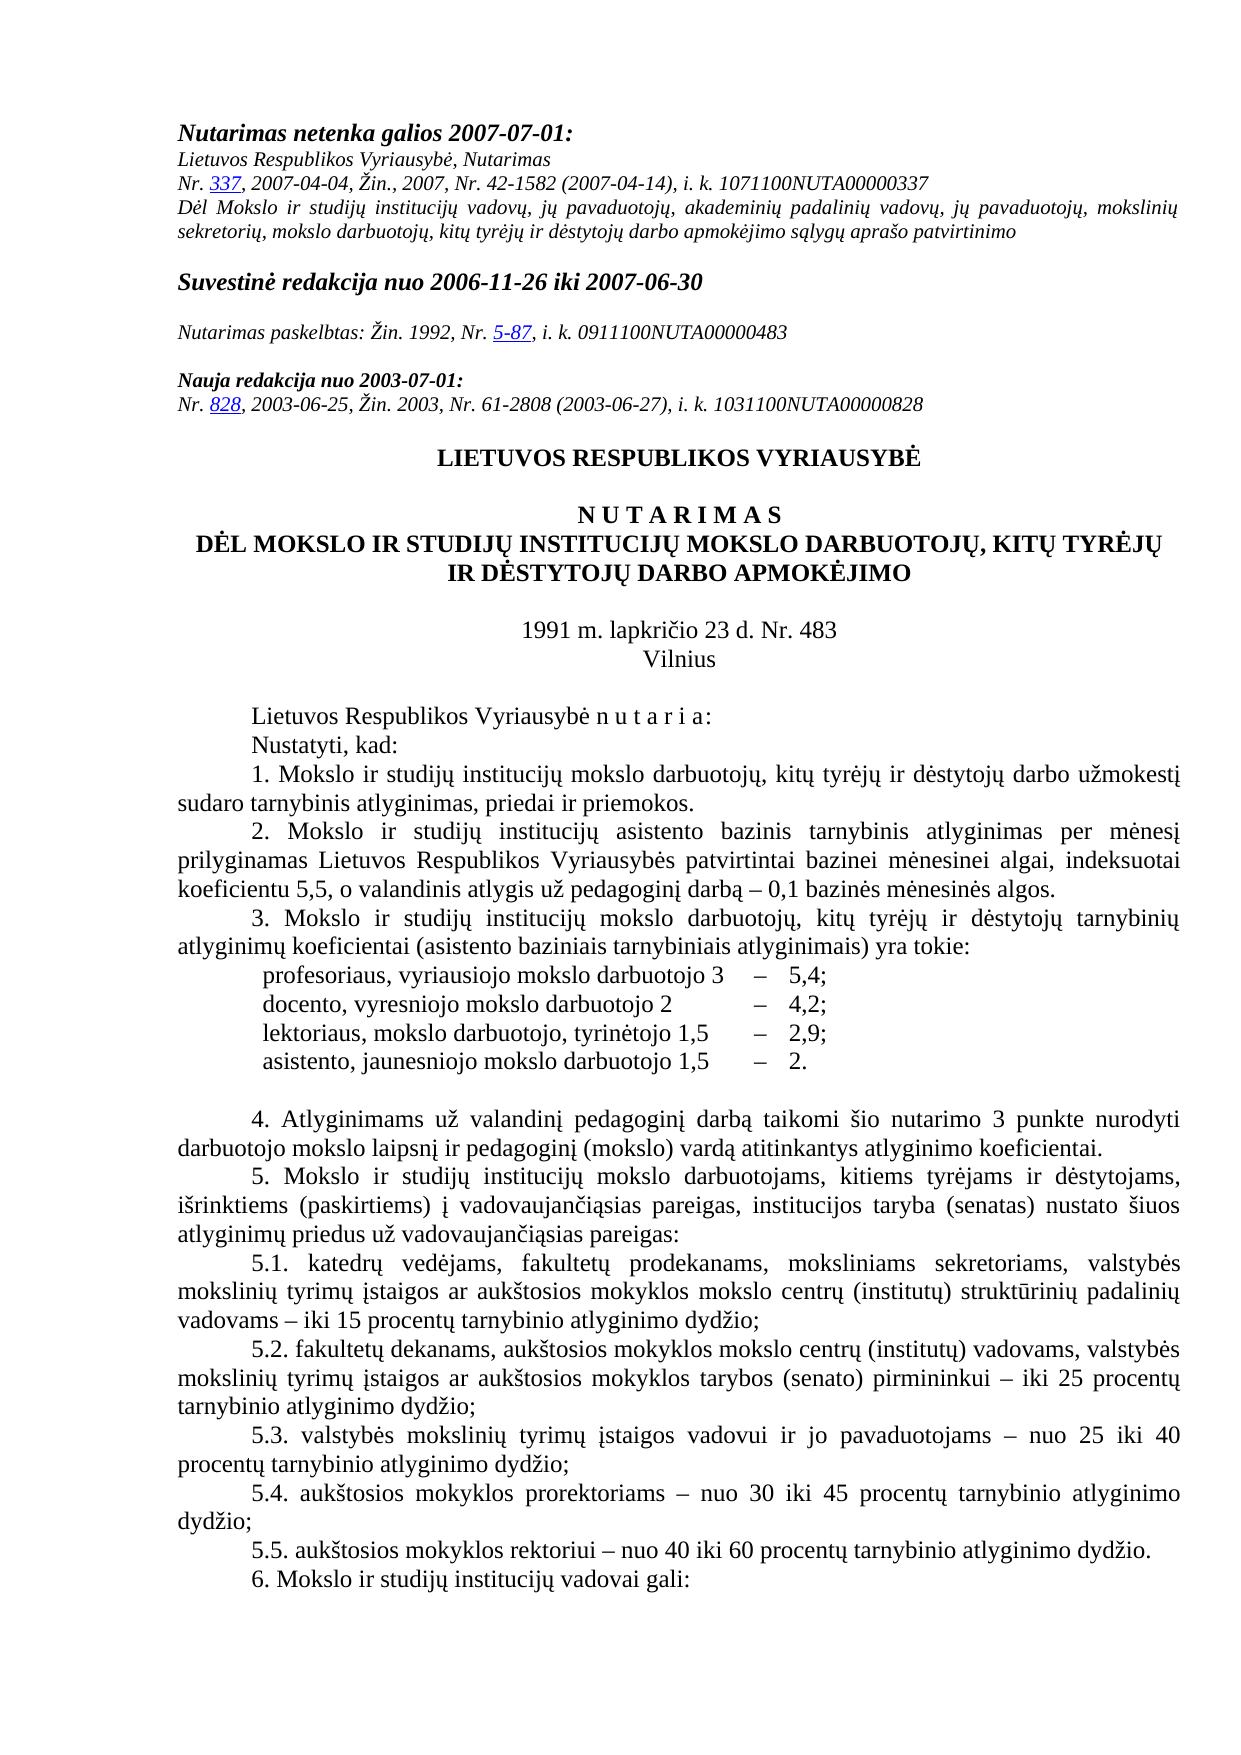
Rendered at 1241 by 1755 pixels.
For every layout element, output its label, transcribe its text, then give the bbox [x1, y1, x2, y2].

table_header 5,4; [777, 960, 1181, 989]
text LIETUVOS RESPUBLIKOS VYRIAUSYBĖ [177, 443, 1181, 471]
text 1991 m. lapkričio 23 d. Nr. 483 [177, 615, 1181, 644]
table_cell lektoriaus, mokslo darbuotojo, tyrinėtojo 1,5 [177, 1018, 742, 1046]
text 5.2. fakultetų dekanams, aukštosios mokyklos mokslo centrų (institutų) vadovams, valstybės mokslinių tyrimų įstaigos ar aukštosios mokyklos tarybos (senato) pirmininkui – iki 25 procentų tarnybinio atlyginimo dydžio; [177, 1334, 1181, 1420]
text 4. Atlyginimams už valandinį pedagoginį darbą taikomi šio nutarimo 3 punkte nurodyti darbuotojo mokslo laipsnį ir pedagoginį (mokslo) vardą atitinkantys atlyginimo koeficientai. [177, 1104, 1181, 1161]
table_cell – [743, 989, 777, 1018]
table_cell 2,9; [777, 1018, 1181, 1046]
text Nutarimas paskelbtas: Žin. 1992, Nr. 5-87, i. k. 0911100NUTA00000483 [177, 320, 1181, 344]
table_cell – [743, 1018, 777, 1046]
table_cell asistento, jaunesniojo mokslo darbuotojo 1,5 [177, 1046, 742, 1075]
table_header profesoriaus, vyriausiojo mokslo darbuotojo 3 [177, 960, 742, 989]
table_cell – [743, 1046, 777, 1075]
text Suvestinė redakcija nuo 2006-11-26 iki 2007-06-30 [177, 267, 1181, 296]
table_header – [743, 960, 777, 989]
text N U T A R I M A S [177, 500, 1181, 529]
table_cell docento, vyresniojo mokslo darbuotojo 2 [177, 989, 742, 1018]
text 5. Mokslo ir studijų institucijų mokslo darbuotojams, kitiems tyrėjams ir dėstytojams, išrinktiems (paskirtiems) į vadovaujančiąsias pareigas, institucijos taryba (senatas) nustato šiuos atlyginimų priedus už vadovaujančiąsias pareigas: [177, 1161, 1181, 1248]
text Vilnius [177, 644, 1181, 673]
text 5.4. aukštosios mokyklos prorektoriams – nuo 30 iki 45 procentų tarnybinio atlyginimo dydžio; [177, 1478, 1181, 1535]
text 5.5. aukštosios mokyklos rektoriui – nuo 40 iki 60 procentų tarnybinio atlyginimo dydžio. [177, 1535, 1181, 1564]
text Nustatyti, kad: [177, 730, 1181, 759]
text 2. Mokslo ir studijų institucijų asistento bazinis tarnybinis atlyginimas per mėnesį prilyginamas Lietuvos Respublikos Vyriausybės patvirtintai bazinei mėnesinei algai, indeksuotai koeficientu 5,5, o valandinis atlygis už pedagoginį darbą – 0,1 bazinės mėnesinės algos. [177, 816, 1181, 903]
text 3. Mokslo ir studijų institucijų mokslo darbuotojų, kitų tyrėjų ir dėstytojų tarnybinių atlyginimų koeficientai (asistento baziniais tarnybiniais atlyginimais) yra tokie: [177, 903, 1181, 960]
table_cell 2. [777, 1046, 1181, 1075]
text Nauja redakcija nuo 2003-07-01: [177, 368, 1181, 392]
text Lietuvos Respublikos Vyriausybė, Nutarimas [177, 147, 1181, 171]
text 5.3. valstybės mokslinių tyrimų įstaigos vadovui ir jo pavaduotojams – nuo 25 iki 40 procentų tarnybinio atlyginimo dydžio; [177, 1420, 1181, 1478]
text Nutarimas netenka galios 2007-07-01: [177, 118, 1181, 147]
text DĖL MOKSLO IR STUDIJŲ INSTITUCIJŲ MOKSLO DARBUOTOJŲ, KITŲ TYRĖJŲ [177, 529, 1181, 558]
table_cell 4,2; [777, 989, 1181, 1018]
text 1. Mokslo ir studijų institucijų mokslo darbuotojų, kitų tyrėjų ir dėstytojų darbo užmokestį sudaro tarnybinis atlyginimas, priedai ir priemokos. [177, 759, 1181, 816]
text Lietuvos Respublikos Vyriausybė nutaria: [177, 701, 1181, 730]
text Dėl Mokslo ir studijų institucijų vadovų, jų pavaduotojų, akademinių padalinių vadovų, jų pavaduotojų, mokslinių sekretorių, mokslo darbuotojų, kitų tyrėjų ir dėstytojų darbo apmokėjimo sąlygų aprašo patvirtinimo [177, 195, 1181, 243]
text 6. Mokslo ir studijų institucijų vadovai gali: [177, 1564, 1181, 1593]
text Nr. 828, 2003-06-25, Žin. 2003, Nr. 61-2808 (2003-06-27), i. k. 1031100NUTA00000828 [177, 392, 1181, 416]
text Nr. 337, 2007-04-04, Žin., 2007, Nr. 42-1582 (2007-04-14), i. k. 1071100NUTA00000337 [177, 171, 1181, 195]
text IR DĖSTYTOJŲ DARBO APMOKĖJIMO [177, 558, 1181, 586]
text 5.1. katedrų vedėjams, fakultetų prodekanams, moksliniams sekretoriams, valstybės mokslinių tyrimų įstaigos ar aukštosios mokyklos mokslo centrų (institutų) struktūrinių padalinių vadovams – iki 15 procentų tarnybinio atlyginimo dydžio; [177, 1248, 1181, 1334]
